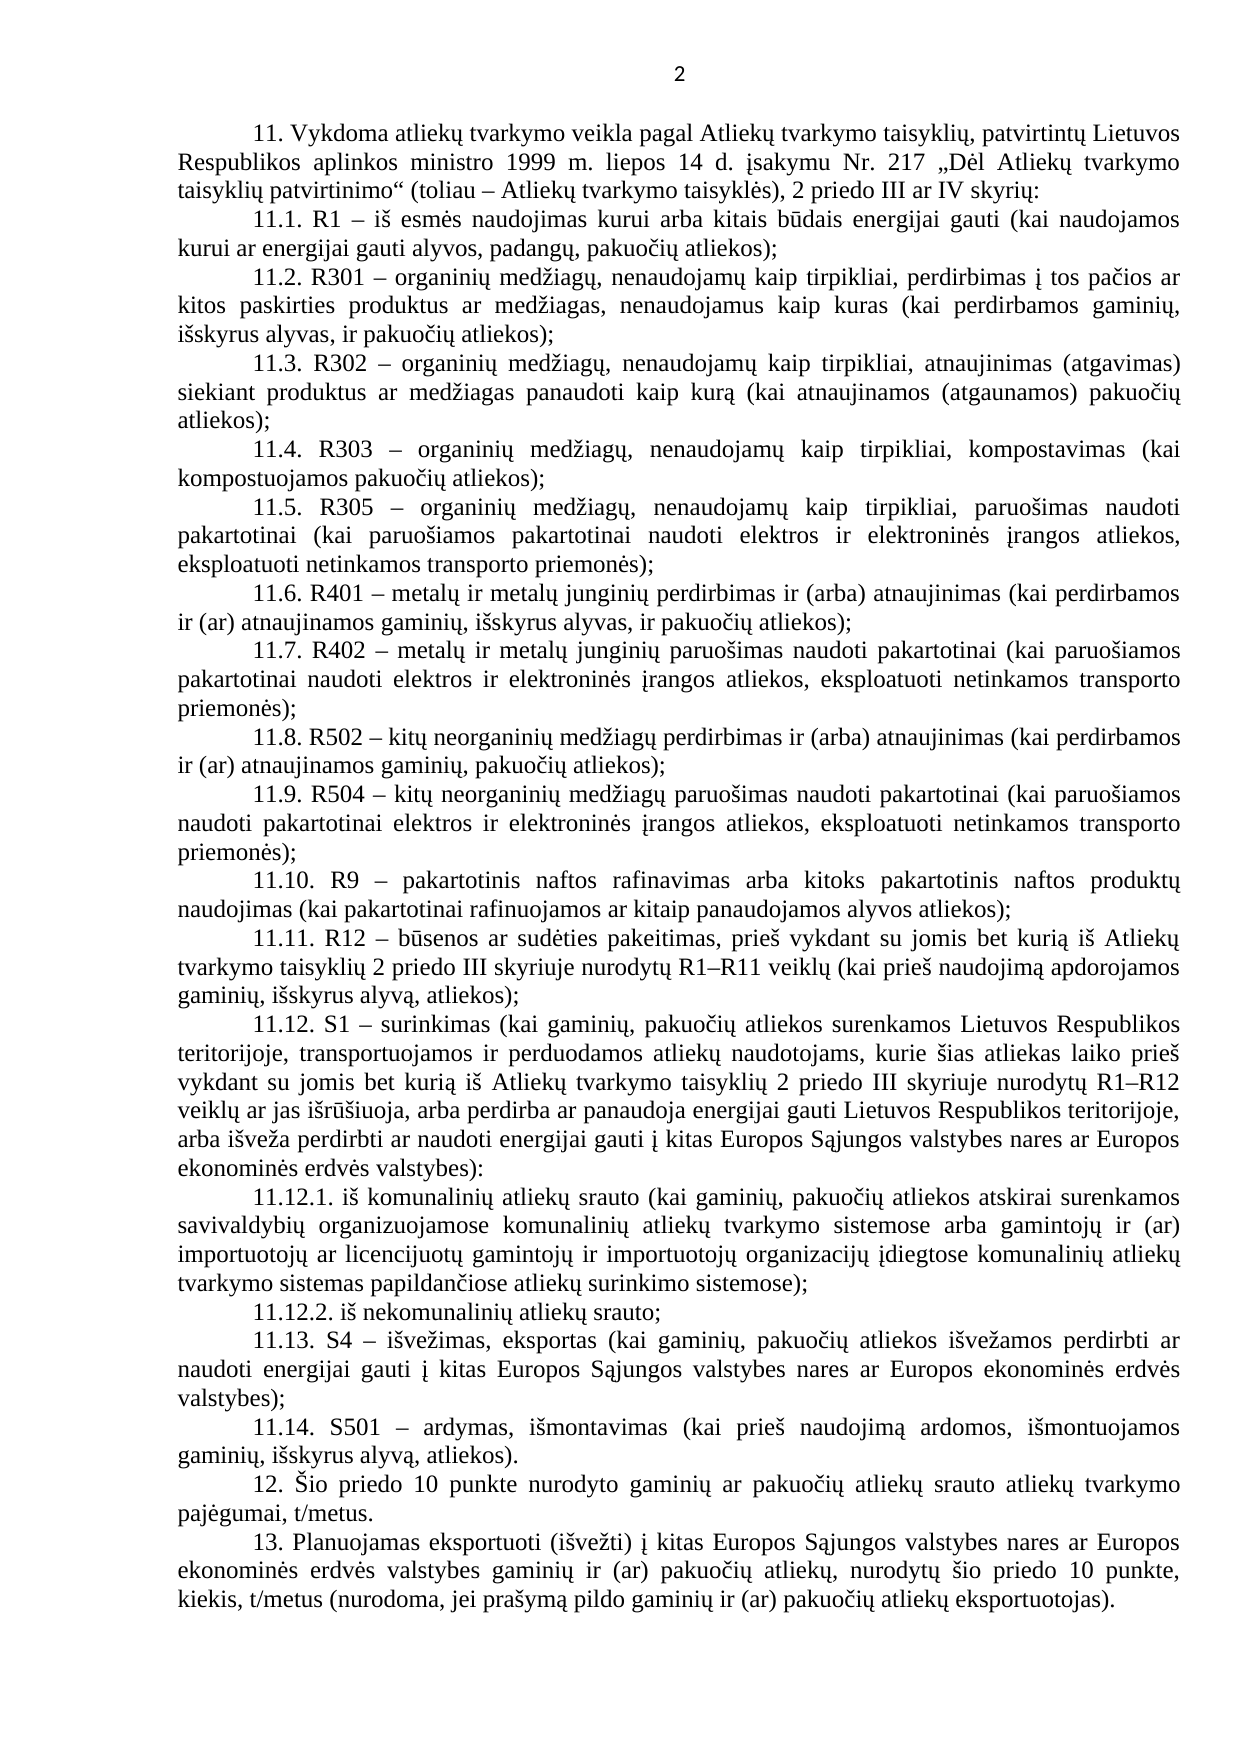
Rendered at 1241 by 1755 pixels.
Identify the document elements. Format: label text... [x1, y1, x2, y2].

text 11.11. R12 – būsenos ar sudėties pakeitimas, prieš vykdant su jomis bet kurią iš Atliekų tvarkymo taisyklių 2 priedo III skyriuje nurodytų R1–R11 veiklų (kai prieš naudojimą apdorojamos gaminių, išskyrus alyvą, atliekos); [177, 923, 1181, 1009]
text 11.8. R502 – kitų neorganinių medžiagų perdirbimas ir (arba) atnaujinimas (kai perdirbamos ir (ar) atnaujinamos gaminių, pakuočių atliekos); [177, 722, 1181, 779]
text 11.6. R401 – metalų ir metalų junginių perdirbimas ir (arba) atnaujinimas (kai perdirbamos ir (ar) atnaujinamos gaminių, išskyrus alyvas, ir pakuočių atliekos); [177, 578, 1181, 636]
text 11.2. R301 – organinių medžiagų, nenaudojamų kaip tirpikliai, perdirbimas į tos pačios ar kitos paskirties produktus ar medžiagas, nenaudojamus kaip kuras (kai perdirbamos gaminių, išskyrus alyvas, ir pakuočių atliekos); [177, 262, 1181, 348]
text 13. Planuojamas eksportuoti (išvežti) į kitas Europos Sąjungos valstybes nares ar Europos ekonominės erdvės valstybes gaminių ir (ar) pakuočių atliekų, nurodytų šio priedo 10 punkte, kiekis, t/metus (nurodoma, jei prašymą pildo gaminių ir (ar) pakuočių atliekų eksportuotojas). [177, 1527, 1181, 1613]
text 11.14. S501 – ardymas, išmontavimas (kai prieš naudojimą ardomos, išmontuojamos gaminių, išskyrus alyvą, atliekos). [177, 1412, 1181, 1469]
text 11. Vykdoma atliekų tvarkymo veikla pagal Atliekų tvarkymo taisyklių, patvirtintų Lietuvos Respublikos aplinkos ministro 1999 m. liepos 14 d. įsakymu Nr. 217 „Dėl Atliekų tvarkymo taisyklių patvirtinimo“ (toliau – Atliekų tvarkymo taisyklės), 2 priedo III ar IV skyrių: [177, 118, 1181, 204]
text 11.7. R402 – metalų ir metalų junginių paruošimas naudoti pakartotinai (kai paruošiamos pakartotinai naudoti elektros ir elektroninės įrangos atliekos, eksploatuoti netinkamos transporto priemonės); [177, 636, 1181, 722]
text 11.4. R303 – organinių medžiagų, nenaudojamų kaip tirpikliai, kompostavimas (kai kompostuojamos pakuočių atliekos); [177, 434, 1181, 492]
text 11.9. R504 – kitų neorganinių medžiagų paruošimas naudoti pakartotinai (kai paruošiamos naudoti pakartotinai elektros ir elektroninės įrangos atliekos, eksploatuoti netinkamos transporto priemonės); [177, 779, 1181, 866]
text 11.5. R305 – organinių medžiagų, nenaudojamų kaip tirpikliai, paruošimas naudoti pakartotinai (kai paruošiamos pakartotinai naudoti elektros ir elektroninės įrangos atliekos, eksploatuoti netinkamos transporto priemonės); [177, 492, 1181, 578]
text 11.12. S1 – surinkimas (kai gaminių, pakuočių atliekos surenkamos Lietuvos Respublikos teritorijoje, transportuojamos ir perduodamos atliekų naudotojams, kurie šias atliekas laiko prieš vykdant su jomis bet kurią iš Atliekų tvarkymo taisyklių 2 priedo III skyriuje nurodytų R1–R12 veiklų ar jas išrūšiuoja, arba perdirba ar panaudoja energijai gauti Lietuvos Respublikos teritorijoje, arba išveža perdirbti ar naudoti energijai gauti į kitas Europos Sąjungos valstybes nares ar Europos ekonominės erdvės valstybes): [177, 1009, 1181, 1182]
text 11.1. R1 – iš esmės naudojimas kurui arba kitais būdais energijai gauti (kai naudojamos kurui ar energijai gauti alyvos, padangų, pakuočių atliekos); [177, 204, 1181, 262]
text 12. Šio priedo 10 punkte nurodyto gaminių ar pakuočių atliekų srauto atliekų tvarkymo pajėgumai, t/metus. [177, 1469, 1181, 1527]
text 11.12.1. iš komunalinių atliekų srauto (kai gaminių, pakuočių atliekos atskirai surenkamos savivaldybių organizuojamose komunalinių atliekų tvarkymo sistemose arba gamintojų ir (ar) importuotojų ar licencijuotų gamintojų ir importuotojų organizacijų įdiegtose komunalinių atliekų tvarkymo sistemas papildančiose atliekų surinkimo sistemose); [177, 1182, 1181, 1297]
text 11.13. S4 – išvežimas, eksportas (kai gaminių, pakuočių atliekos išvežamos perdirbti ar naudoti energijai gauti į kitas Europos Sąjungos valstybes nares ar Europos ekonominės erdvės valstybes); [177, 1326, 1181, 1412]
text 11.10. R9 – pakartotinis naftos rafinavimas arba kitoks pakartotinis naftos produktų naudojimas (kai pakartotinai rafinuojamos ar kitaip panaudojamos alyvos atliekos); [177, 866, 1181, 923]
text 11.3. R302 – organinių medžiagų, nenaudojamų kaip tirpikliai, atnaujinimas (atgavimas) siekiant produktus ar medžiagas panaudoti kaip kurą (kai atnaujinamos (atgaunamos) pakuočių atliekos); [177, 348, 1181, 434]
text 11.12.2. iš nekomunalinių atliekų srauto; [177, 1297, 1181, 1326]
